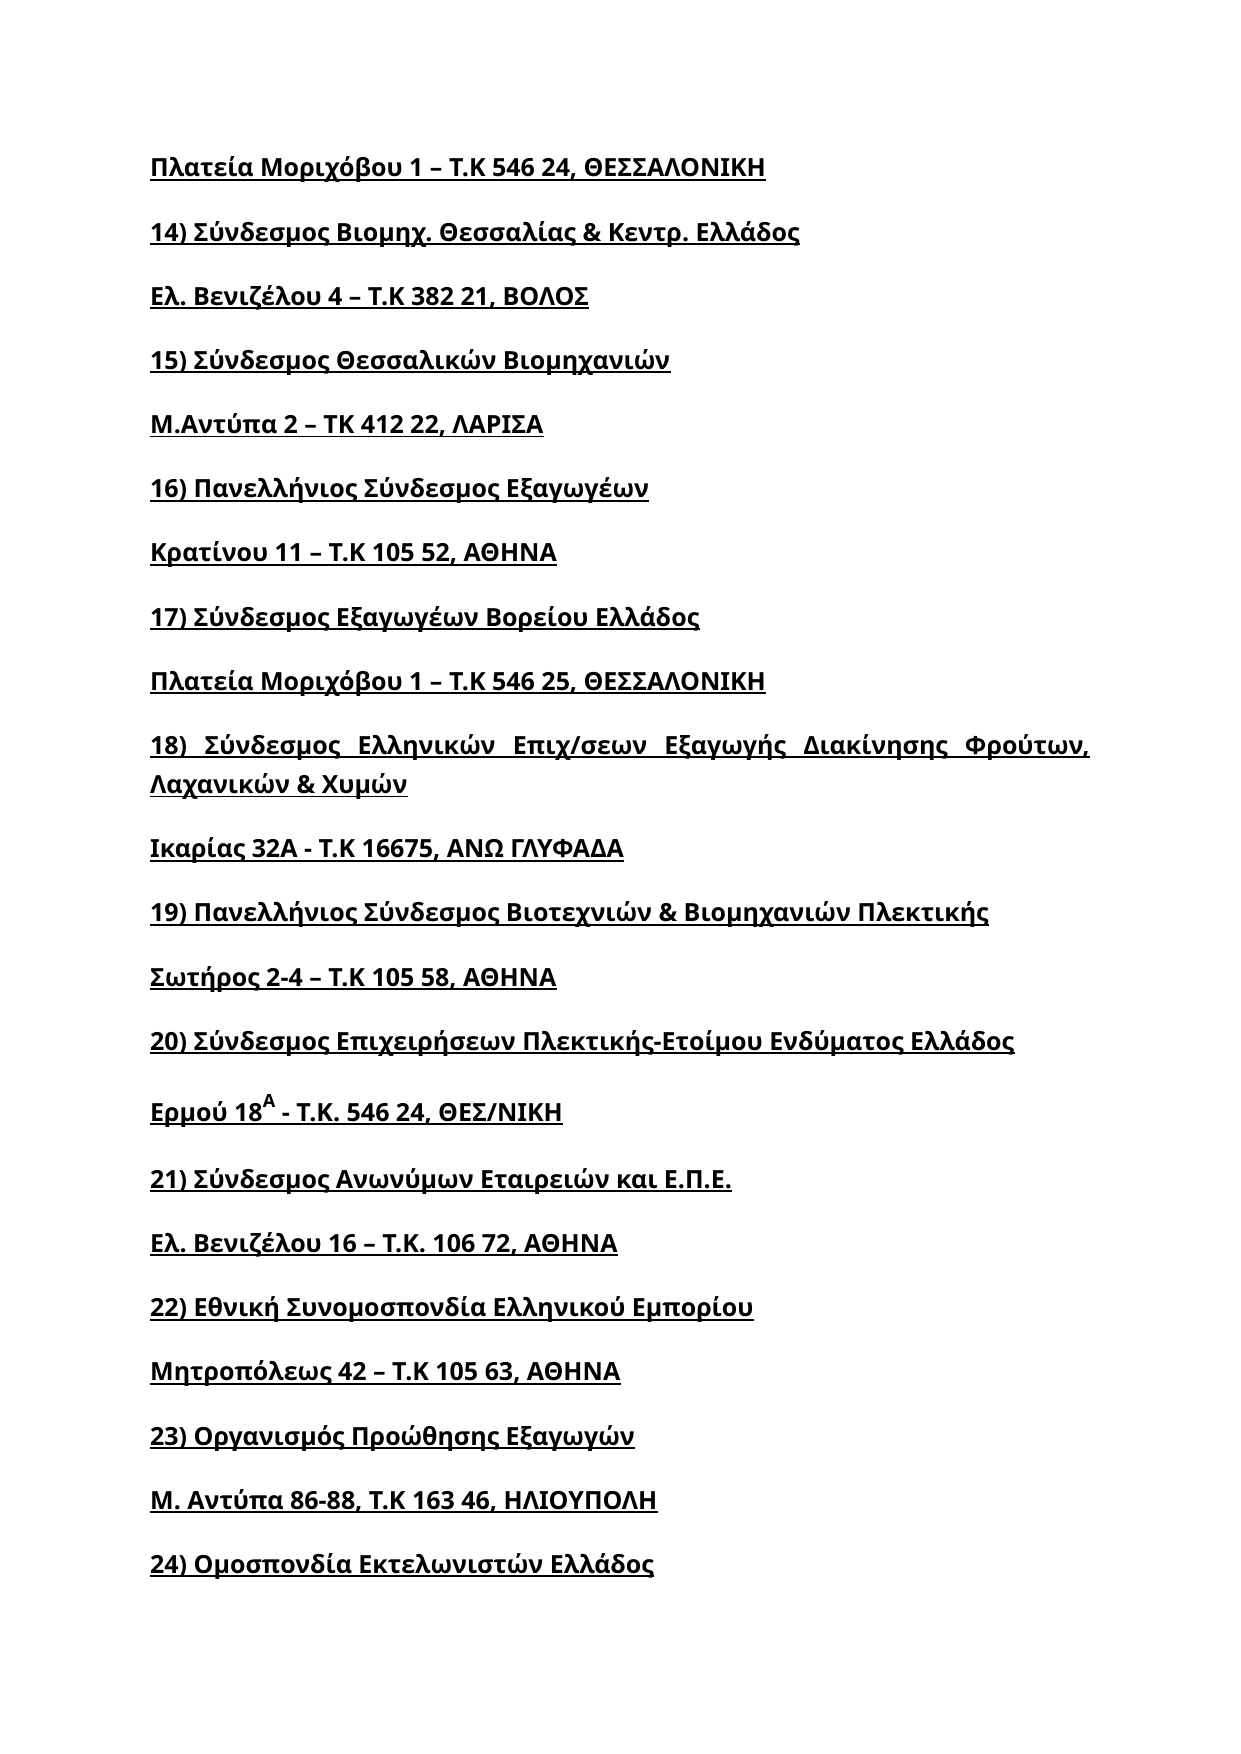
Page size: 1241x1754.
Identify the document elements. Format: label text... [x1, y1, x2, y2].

text Μ. Αντύπα 86-88, Τ.Κ 163 46, ΗΛΙΟΥΠΟΛΗ [150, 1482, 1090, 1516]
text Πλατεία Μοριχόβου 1 – Τ.Κ 546 24, ΘΕΣΣΑΛΟΝΙΚΗ [150, 150, 1090, 184]
text 14) Σύνδεσμος Βιομηχ. Θεσσαλίας & Κεντρ. Ελλάδος [150, 214, 1090, 248]
text 18) Σύνδεσμος Ελληνικών Επιχ/σεων Εξαγωγής Διακίνησης Φρούτων, [150, 727, 1090, 756]
text Ικαρίας 32Α - Τ.Κ 16675, ΑΝΩ ΓΛΥΦΑΔΑ [150, 831, 1090, 865]
text 20) Σύνδεσμος Επιχειρήσεων Πλεκτικής-Ετοίμου Ενδύματος Ελλάδος [150, 1023, 1090, 1057]
text Σωτήρος 2-4 – Τ.Κ 105 58, ΑΘΗΝΑ [150, 959, 1090, 993]
text Πλατεία Μοριχόβου 1 – Τ.Κ 546 25, ΘΕΣΣΑΛΟΝΙΚΗ [150, 663, 1090, 697]
text 17) Σύνδεσμος Εξαγωγέων Βορείου Ελλάδος [150, 599, 1090, 633]
text Μητροπόλεως 42 – Τ.Κ 105 63, ΑΘΗΝΑ [150, 1354, 1090, 1388]
text Ερμού 18Α - Τ.Κ. 546 24, ΘΕΣ/ΝΙΚΗ [150, 1087, 1090, 1130]
text 24) Ομοσπονδία Εκτελωνιστών Ελλάδος [150, 1546, 1090, 1581]
text Μ.Αντύπα 2 – ΤΚ 412 22, ΛΑΡΙΣΑ [150, 407, 1090, 441]
text 23) Οργανισμός Προώθησης Εξαγωγών [150, 1418, 1090, 1452]
text Κρατίνου 11 – Τ.Κ 105 52, ΑΘΗΝΑ [150, 535, 1090, 569]
text 22) Εθνική Συνομοσπονδία Ελληνικού Εμπορίου [150, 1290, 1090, 1324]
text 16) Πανελλήνιος Σύνδεσμος Εξαγωγέων [150, 471, 1090, 505]
text 15) Σύνδεσμος Θεσσαλικών Βιομηχανιών [150, 342, 1090, 377]
text 21) Σύνδεσμος Ανωνύμων Εταιρειών και Ε.Π.Ε. [150, 1161, 1090, 1196]
text Ελ. Βενιζέλου 4 – Τ.Κ 382 21, ΒΟΛΟΣ [150, 278, 1090, 312]
text Λαχανικών & Χυμών [150, 758, 1090, 801]
text Ελ. Βενιζέλου 16 – Τ.Κ. 106 72, ΑΘΗΝΑ [150, 1226, 1090, 1260]
text 19) Πανελλήνιος Σύνδεσμος Βιοτεχνιών & Βιομηχανιών Πλεκτικής [150, 895, 1090, 929]
